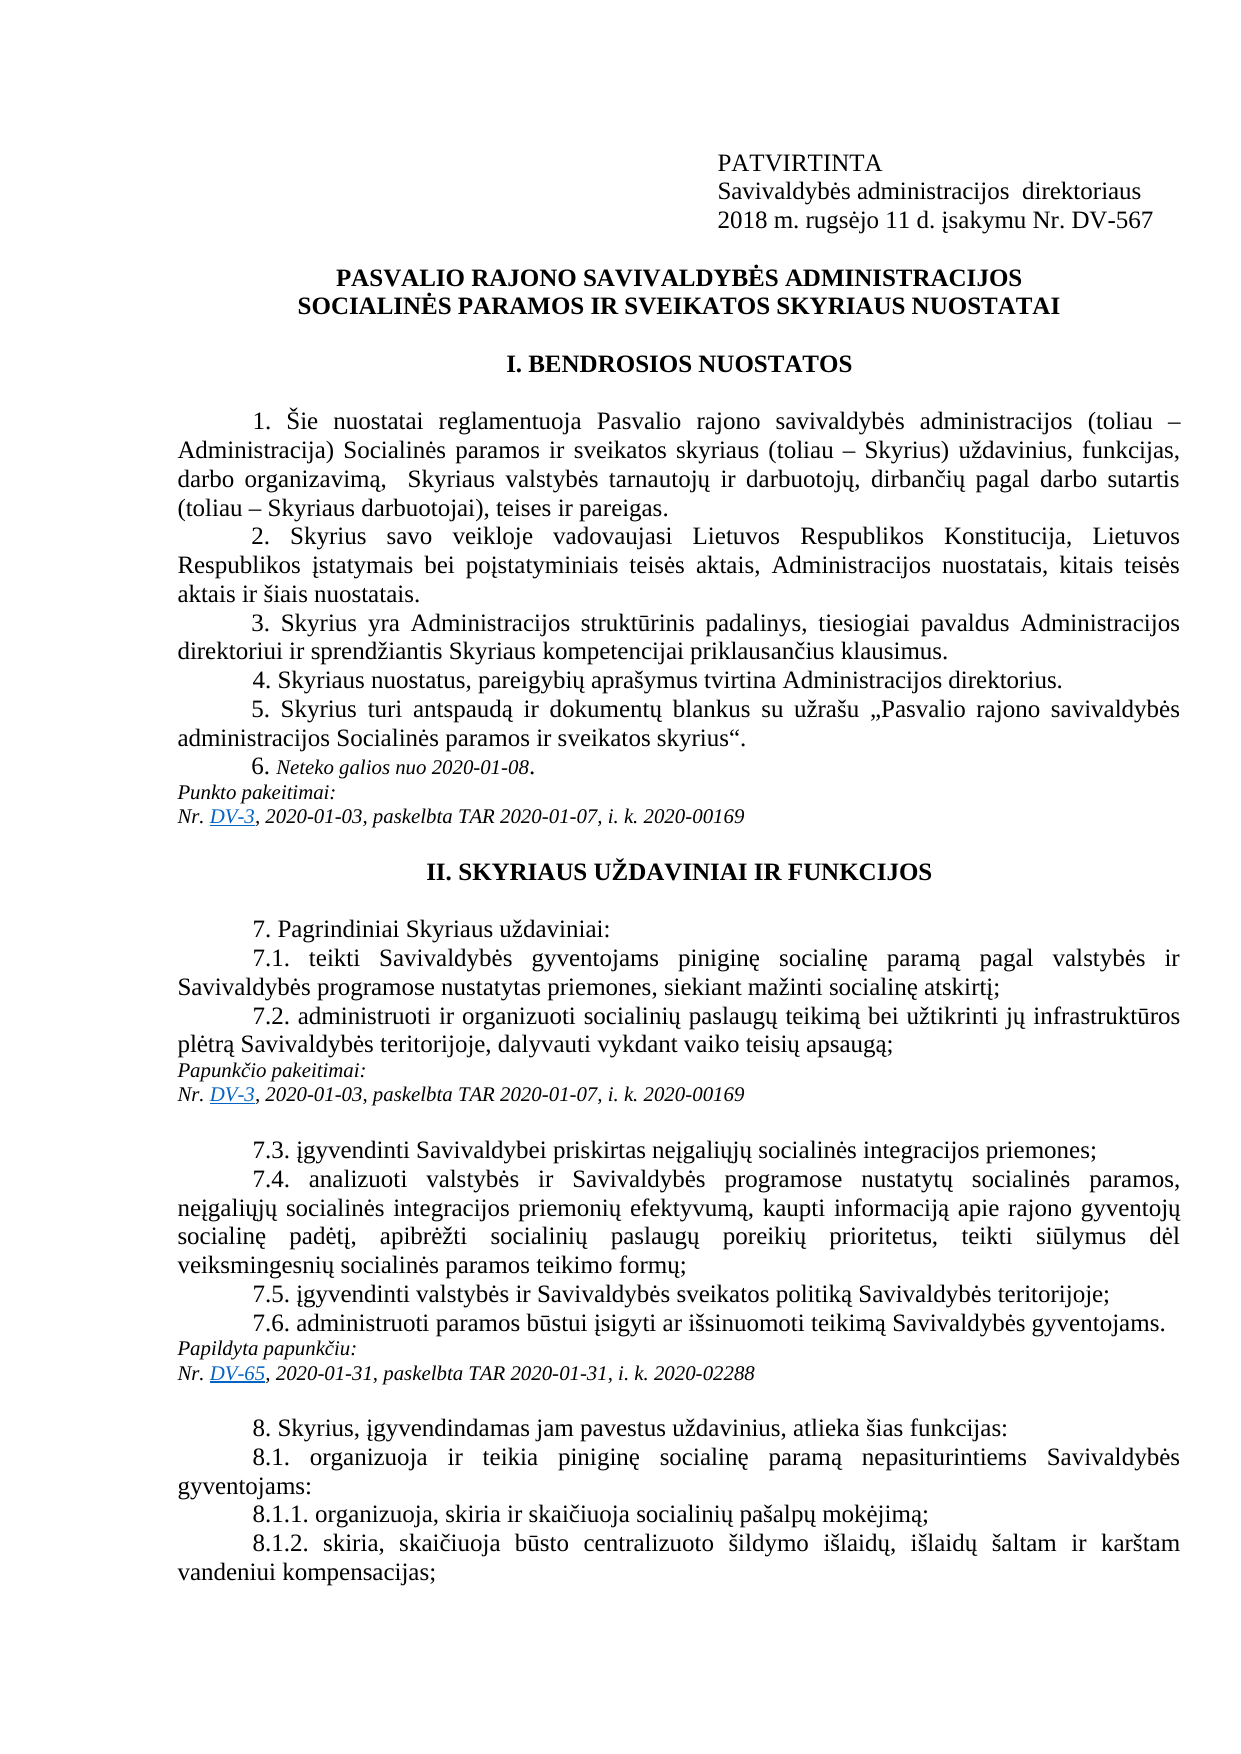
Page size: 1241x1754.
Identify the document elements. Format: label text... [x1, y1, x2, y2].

text 7.6. administruoti paramos būstui įsigyti ar išsinuomoti teikimą Savivaldybės gyventojams. [177, 1308, 1181, 1336]
text 7. Pagrindiniai Skyriaus uždaviniai: [177, 914, 1181, 943]
text 7.5. įgyvendinti valstybės ir Savivaldybės sveikatos politiką Savivaldybės teritorijoje; [177, 1279, 1181, 1308]
text 5. Skyrius turi antspaudą ir dokumentų blankus su užrašu „Pasvalio rajono savivaldybės administracijos Socialinės paramos ir sveikatos skyrius“. [177, 694, 1181, 751]
text Nr. DV-3, 2020-01-03, paskelbta TAR 2020-01-07, i. k. 2020-00169 [177, 804, 1181, 828]
text 7.1. teikti Savivaldybės gyventojams piniginę socialinę paramą pagal valstybės ir Savivaldybės programose nustatytas priemones, siekiant mažinti socialinę atskirtį; [177, 943, 1181, 1001]
text 3. Skyrius yra Administracijos struktūrinis padalinys, tiesiogiai pavaldus Administracijos direktoriui ir sprendžiantis Skyriaus kompetencijai priklausančius klausimus. [177, 608, 1181, 665]
text Savivaldybės administracijos direktoriaus [582, 176, 1181, 205]
text 8.1.1. organizuoja, skiria ir skaičiuoja socialinių pašalpų mokėjimą; [177, 1499, 1181, 1528]
text Nr. DV-65, 2020-01-31, paskelbta TAR 2020-01-31, i. k. 2020-02288 [177, 1360, 1181, 1384]
text Nr. DV-3, 2020-01-03, paskelbta TAR 2020-01-07, i. k. 2020-00169 [177, 1082, 1181, 1106]
text 7.4. analizuoti valstybės ir Savivaldybės programose nustatytų socialinės paramos, neįgaliųjų socialinės integracijos priemonių efektyvumą, kaupti informaciją apie rajono gyventojų socialinę padėtį, apibrėžti socialinių paslaugų poreikių prioritetus, teikti siūlymus dėl veiksmingesnių socialinės paramos teikimo formų; [177, 1164, 1181, 1279]
text PATVIRTINTA [582, 148, 1181, 176]
text 7.3. įgyvendinti Savivaldybei priskirtas neįgaliųjų socialinės integracijos priemones; [177, 1135, 1181, 1164]
text 8.1.2. skiria, skaičiuoja būsto centralizuoto šildymo išlaidų, išlaidų šaltam ir karštam vandeniui kompensacijas; [177, 1528, 1181, 1586]
text PASVALIO RAJONO SAVIVALDYBĖS ADMINISTRACIJOS [177, 263, 1181, 291]
text 8.1. organizuoja ir teikia piniginę socialinę paramą nepasiturintiems Savivaldybės gyventojams: [177, 1442, 1181, 1499]
text Papildyta papunkčiu: [177, 1336, 1181, 1360]
text 7.2. administruoti ir organizuoti socialinių paslaugų teikimą bei užtikrinti jų infrastruktūros plėtrą Savivaldybės teritorijoje, dalyvauti vykdant vaiko teisių apsaugą; [177, 1001, 1181, 1058]
text 8. Skyrius, įgyvendindamas jam pavestus uždavinius, atlieka šias funkcijas: [177, 1413, 1181, 1442]
text 4. Skyriaus nuostatus, pareigybių aprašymus tvirtina Administracijos direktorius. [177, 665, 1181, 694]
text 2. Skyrius savo veikloje vadovaujasi Lietuvos Respublikos Konstitucija, Lietuvos Respublikos įstatymais bei poįstatyminiais teisės aktais, Administracijos nuostatais, kitais teisės aktais ir šiais nuostatais. [177, 521, 1181, 608]
text 2018 m. rugsėjo 11 d. įsakymu Nr. DV-567 [642, 205, 1181, 234]
text Punkto pakeitimai: [177, 780, 1181, 804]
text SOCIALINĖS PARAMOS IR SVEIKATOS SKYRIAUS NUOSTATAI [177, 291, 1181, 320]
text II. SKYRIAUS UŽDAVINIAI IR FUNKCIJOS [177, 857, 1181, 886]
text 1. Šie nuostatai reglamentuoja Pasvalio rajono savivaldybės administracijos (toliau – Administracija) Socialinės paramos ir sveikatos skyriaus (toliau – Skyrius) uždavinius, funkcijas, darbo organizavimą, Skyriaus valstybės tarnautojų ir darbuotojų, dirbančių pagal darbo sutartis (toliau – Skyriaus darbuotojai), teises ir pareigas. [177, 406, 1181, 521]
text Papunkčio pakeitimai: [177, 1058, 1181, 1082]
text I. BENDROSIOS NUOSTATOS [177, 349, 1181, 378]
text 6. Neteko galios nuo 2020-01-08.. [177, 751, 1181, 780]
